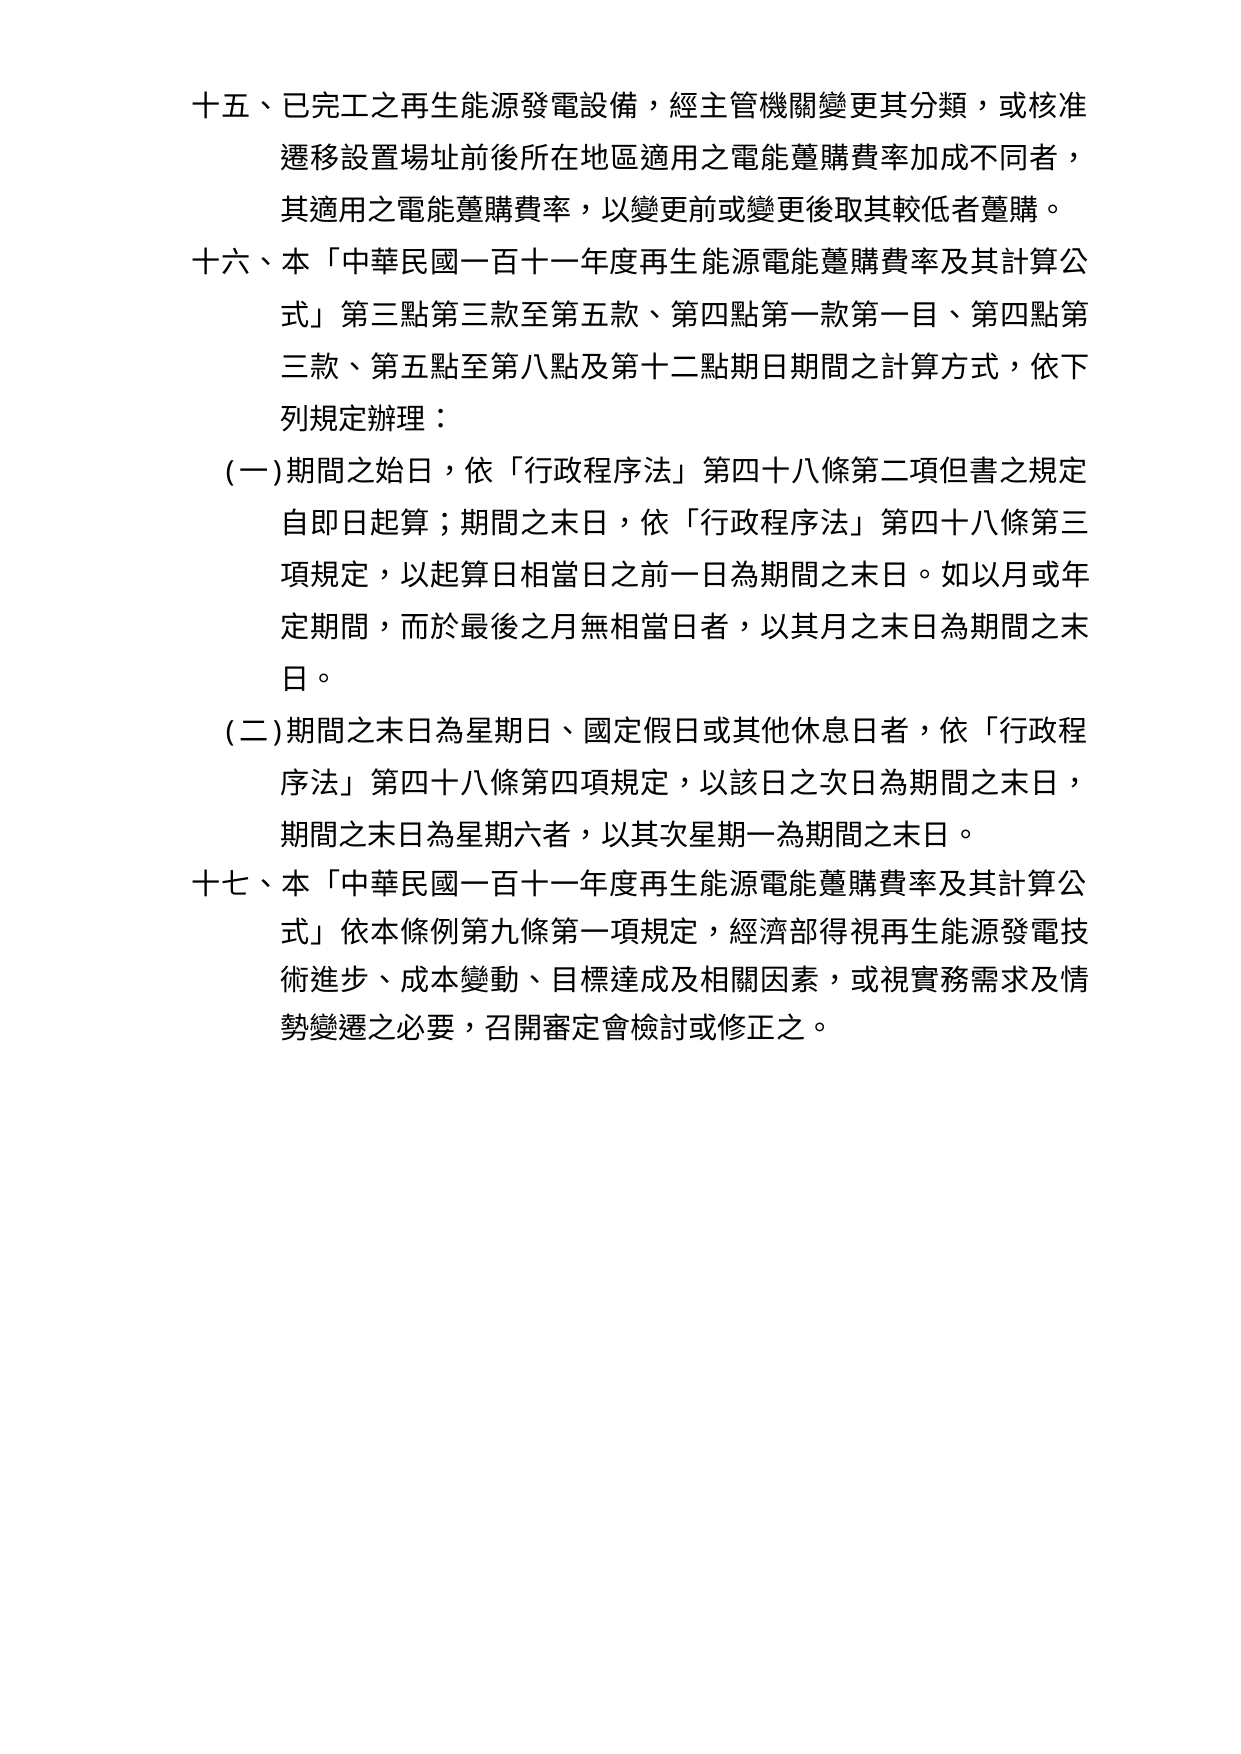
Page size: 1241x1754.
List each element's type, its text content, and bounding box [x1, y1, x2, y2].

text (一)期間之始日，依「行政程序法」第四十八條第二項但書之規定自即日起算；期間之末日，依「行政程序法」第四十八條第三項規定，以起算日相當日之前一日為期間之末日。如以月或年定期間，而於最後之月無相當日者，以其月之末日為期間之末日。 [221, 439, 1090, 700]
text 十五、已完工之再生能源發電設備，經主管機關變更其分類，或核准遷移設置場址前後所在地區適用之電能躉購費率加成不同者，其適用之電能躉購費率，以變更前或變更後取其較低者躉購。 [191, 75, 1090, 231]
text (二)期間之末日為星期日、國定假日或其他休息日者，依「行政程序法」第四十八條第四項規定，以該日之次日為期間之末日，期間之末日為星期六者，以其次星期一為期間之末日。 [221, 700, 1090, 856]
text 十六、本「中華民國一百十一年度再生能源電能躉購費率及其計算公式」第三點第三款至第五款、第四點第一款第一目、第四點第三款、第五點至第八點及第十二點期日期間之計算方式，依下列規定辦理： [191, 231, 1090, 439]
text 十七、本「中華民國一百十一年度再生能源電能躉購費率及其計算公式」依本條例第九條第一項規定，經濟部得視再生能源發電技術進步、成本變動、目標達成及相關因素，或視實務需求及情勢變遷之必要，召開審定會檢討或修正之。 [191, 856, 1090, 1048]
